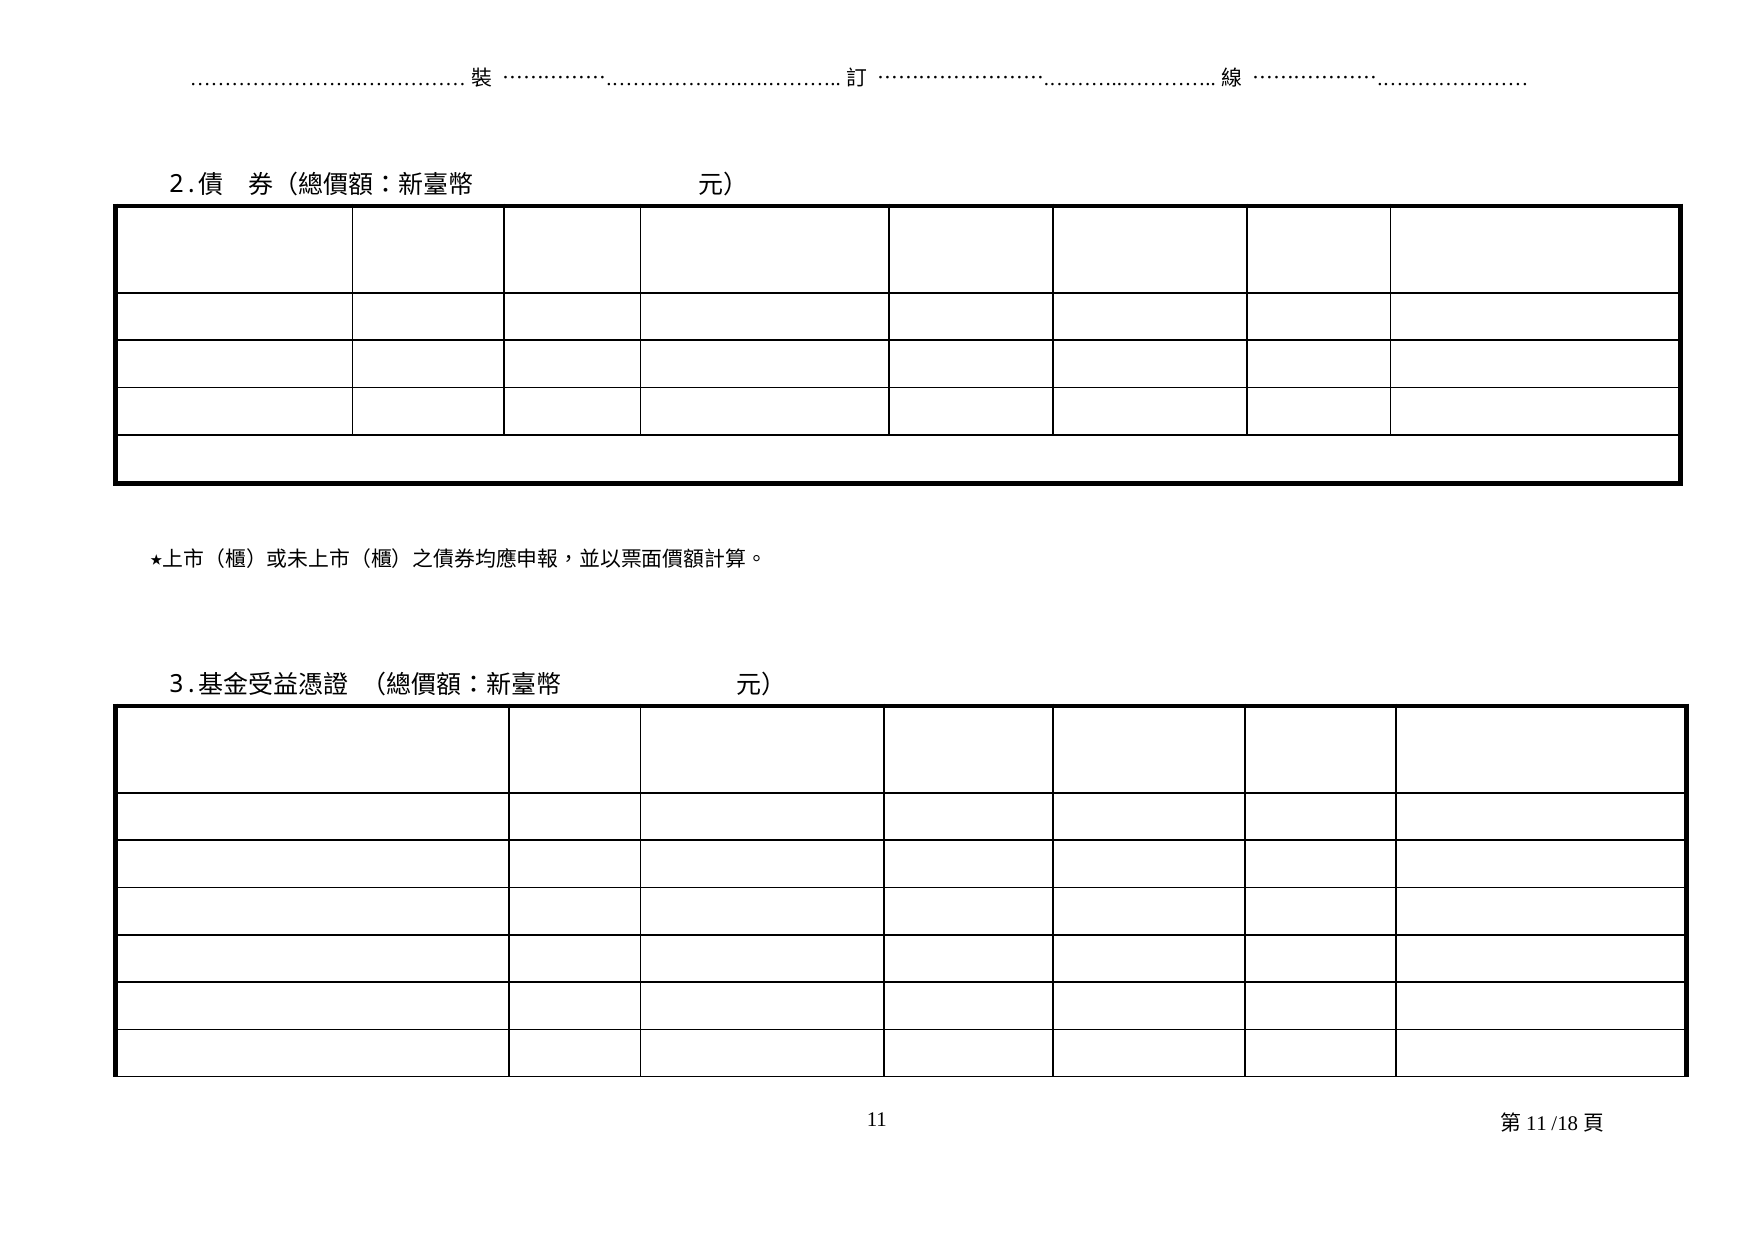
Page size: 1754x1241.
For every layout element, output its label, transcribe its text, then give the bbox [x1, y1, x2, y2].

table_cell [510, 794, 640, 839]
table_cell [118, 936, 508, 981]
text ★上市（櫃）或未上市（櫃）之債券均應申報，並以票面價額計算。 [150, 516, 1604, 578]
table_cell [505, 294, 640, 339]
table_header 所有人 [505, 208, 640, 292]
table_cell [510, 983, 640, 1028]
table_cell [1054, 794, 1244, 839]
table_cell [1397, 794, 1684, 839]
table_header 代碼 [353, 208, 503, 292]
table_cell [353, 388, 503, 434]
table_cell [1054, 294, 1246, 339]
table_cell [118, 341, 352, 387]
table_cell [641, 794, 883, 839]
table_header 新臺幣總額或折合新臺幣總額 [1391, 208, 1678, 292]
table_cell [885, 1030, 1052, 1076]
table_cell [1397, 841, 1684, 887]
table_cell [1397, 1030, 1684, 1076]
table_cell [885, 794, 1052, 839]
table_header 名稱 [118, 208, 352, 292]
table_cell [1246, 794, 1395, 839]
table_header 名稱 [118, 708, 508, 792]
table_cell [885, 936, 1052, 981]
table_cell [890, 388, 1052, 434]
table_cell [1397, 983, 1684, 1028]
table_cell [885, 888, 1052, 934]
table_cell [1054, 983, 1244, 1028]
table_cell [118, 841, 508, 887]
table_header 新臺幣總額或折合新臺幣總額 [1397, 708, 1684, 792]
table_cell 總申報筆數： 筆 [118, 436, 1678, 481]
table_cell [1246, 983, 1395, 1028]
table_cell [641, 936, 883, 981]
table_cell [641, 1030, 883, 1076]
table_cell [641, 294, 888, 339]
table_cell [1246, 936, 1395, 981]
table_header 受託投資機構 [641, 708, 883, 792]
table_header 所有人 [510, 708, 640, 792]
table_cell [118, 388, 352, 434]
table_cell [1391, 388, 1678, 434]
table_header 票面價額 (單位淨值) [1054, 708, 1244, 792]
table_cell [510, 1030, 640, 1076]
text 3.基金受益憑證 （總價額：新臺幣 元） [169, 641, 1604, 703]
table_cell [890, 294, 1052, 339]
table_cell [510, 841, 640, 887]
table_cell [1054, 888, 1244, 934]
table_cell [1391, 341, 1678, 387]
table_cell [890, 341, 1052, 387]
table_cell [885, 841, 1052, 887]
table_cell [885, 983, 1052, 1028]
table_cell [118, 1030, 508, 1076]
table_header 單位數 [890, 208, 1052, 292]
table_cell [641, 341, 888, 387]
table_cell [641, 388, 888, 434]
table_cell [118, 794, 508, 839]
table_cell [1054, 341, 1246, 387]
table_cell [1248, 388, 1390, 434]
table_cell [510, 936, 640, 981]
table_cell [1246, 1030, 1395, 1076]
table_cell [510, 888, 640, 934]
table_cell [1054, 388, 1246, 434]
table_header 買賣機構 [641, 208, 888, 292]
table_cell [1248, 341, 1390, 387]
table_cell [1397, 888, 1684, 934]
table_cell [1391, 294, 1678, 339]
text 2.債 券（總價額：新臺幣 元） [169, 141, 1604, 203]
table_cell [641, 888, 883, 934]
table_cell [1054, 936, 1244, 981]
table_cell [1248, 294, 1390, 339]
table_cell [641, 983, 883, 1028]
table_cell [1054, 1030, 1244, 1076]
table_cell [118, 983, 508, 1028]
table_cell [1246, 841, 1395, 887]
table_cell [353, 294, 503, 339]
table_header 單位數 [885, 708, 1052, 792]
table_cell [1397, 936, 1684, 981]
table_cell [353, 341, 503, 387]
table_header 外幣幣別 [1248, 208, 1390, 292]
table_header 票面價額 [1054, 208, 1246, 292]
table_cell [505, 388, 640, 434]
table_cell [641, 841, 883, 887]
table_cell [118, 294, 352, 339]
table_cell [118, 888, 508, 934]
table_cell [505, 341, 640, 387]
table_cell [1054, 841, 1244, 887]
table_header 外幣幣別 [1246, 708, 1395, 792]
table_cell [1246, 888, 1395, 934]
